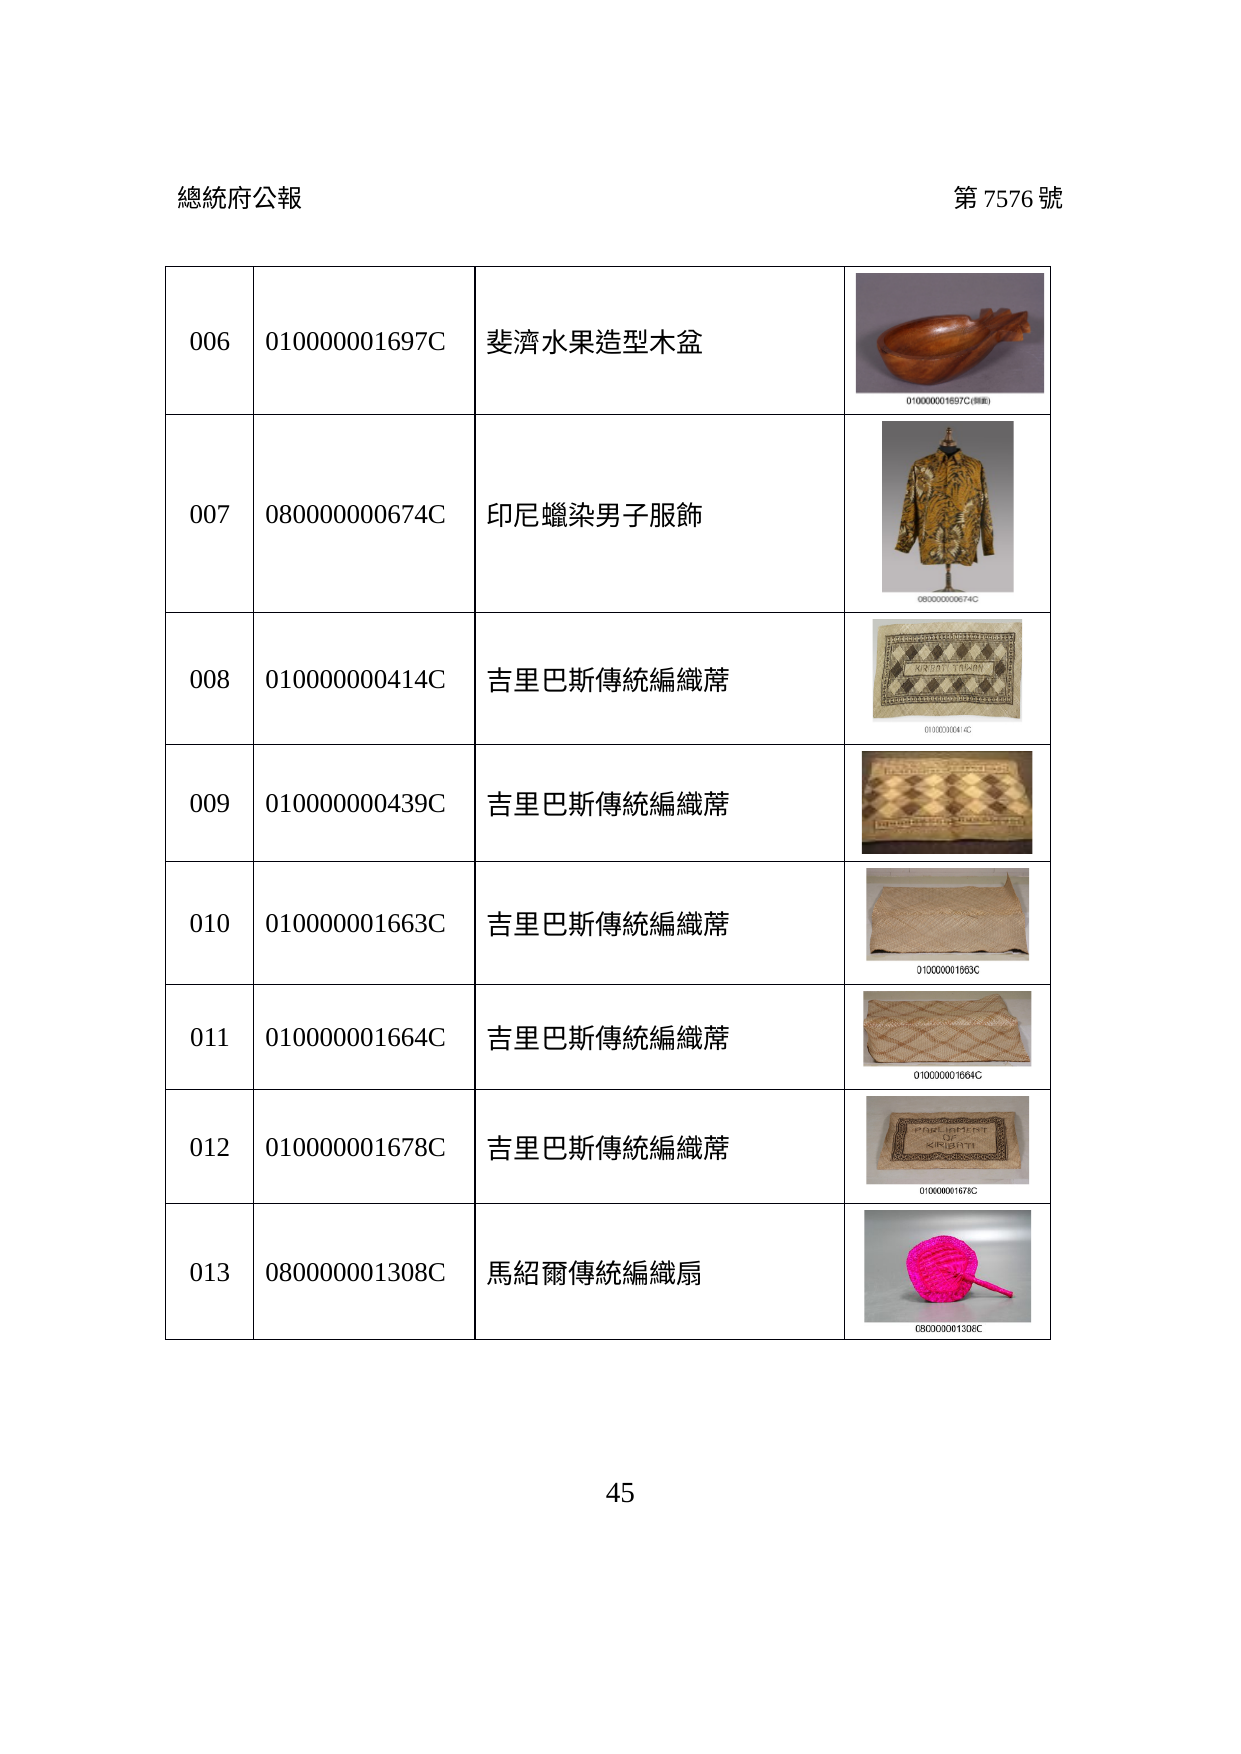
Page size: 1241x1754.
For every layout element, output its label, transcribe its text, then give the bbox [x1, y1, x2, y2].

table_cell 009 [166, 745, 253, 861]
picture [866, 868, 1030, 978]
table_cell 010000001664C [254, 985, 474, 1089]
table_cell 吉里巴斯傳統編織蓆 [476, 985, 844, 1089]
table_cell 吉里巴斯傳統編織蓆 [476, 613, 844, 744]
table_cell [845, 415, 1050, 612]
table_cell 013 [166, 1204, 253, 1339]
table_cell [845, 267, 1050, 414]
picture [861, 751, 1033, 854]
table_cell 006 [166, 267, 253, 414]
table_cell 010000001663C [254, 862, 474, 984]
table_cell [845, 1204, 1050, 1339]
table_cell 012 [166, 1090, 253, 1203]
table_cell 斐濟水果造型木盆 [476, 267, 844, 414]
table_cell 印尼蠟染男子服飾 [476, 415, 844, 612]
table_cell 080000001308C [254, 1204, 474, 1339]
picture [872, 619, 1023, 737]
table_cell 010 [166, 862, 253, 984]
table_cell 010000001678C [254, 1090, 474, 1203]
table_cell 吉里巴斯傳統編織蓆 [476, 1090, 844, 1203]
table_cell [845, 613, 1050, 744]
table_cell 011 [166, 985, 253, 1089]
table_cell [845, 1090, 1050, 1203]
table_cell [845, 862, 1050, 984]
picture [863, 991, 1032, 1083]
table_cell [845, 985, 1050, 1089]
picture [864, 1210, 1032, 1333]
table_cell 007 [166, 415, 253, 612]
table_cell [845, 745, 1050, 861]
picture [855, 273, 1045, 408]
table_cell 080000000674C [254, 415, 474, 612]
table_cell 008 [166, 613, 253, 744]
picture [882, 421, 1014, 605]
table_cell 010000000414C [254, 613, 474, 744]
table_cell 010000000439C [254, 745, 474, 861]
table_cell 馬紹爾傳統編織扇 [476, 1204, 844, 1339]
picture [866, 1096, 1030, 1197]
table_cell 吉里巴斯傳統編織蓆 [476, 745, 844, 861]
table_cell 010000001697C [254, 267, 474, 414]
table_cell 吉里巴斯傳統編織蓆 [476, 862, 844, 984]
